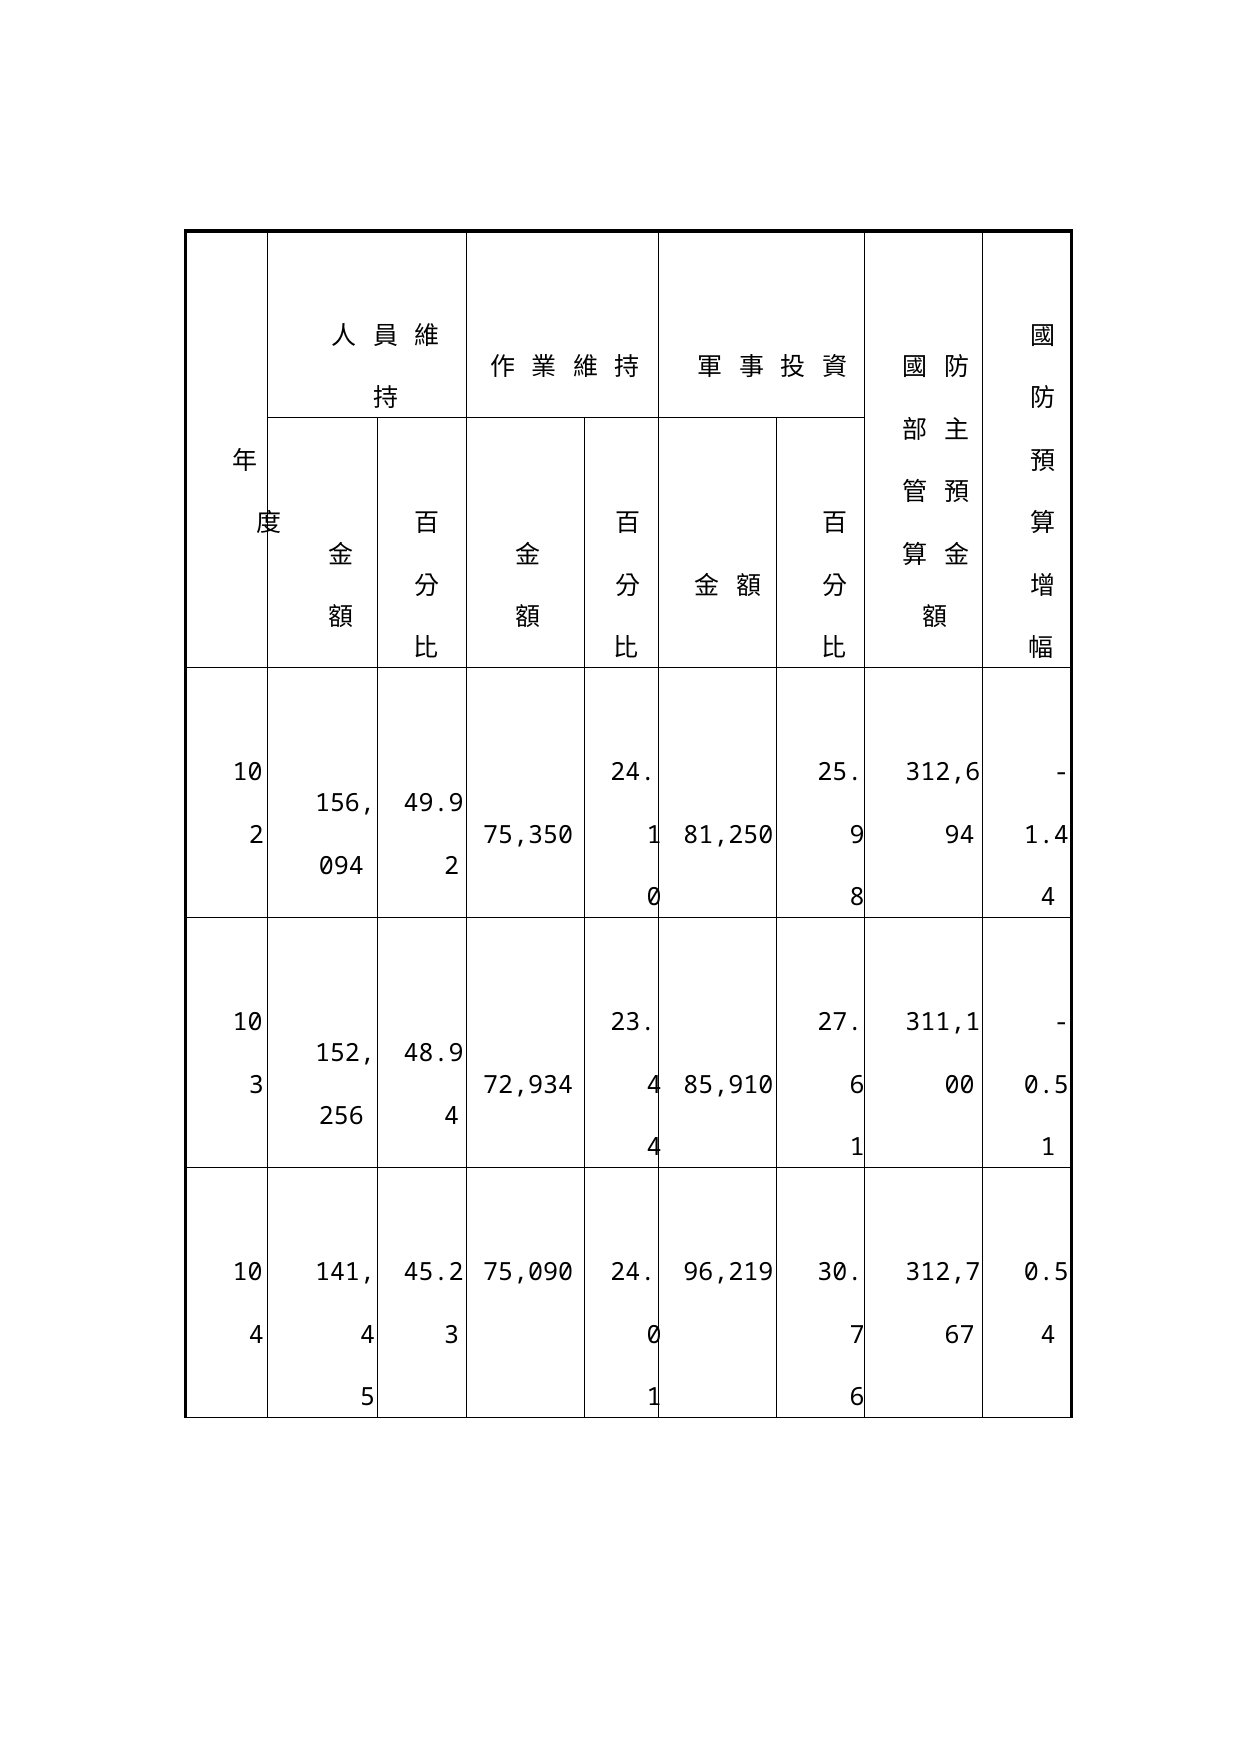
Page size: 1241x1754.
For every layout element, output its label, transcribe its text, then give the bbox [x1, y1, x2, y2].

table_cell 156,094 [268, 668, 377, 917]
table_cell 27.61 [777, 918, 864, 1167]
table_cell 85,910 [659, 918, 776, 1167]
table_cell 23.44 [585, 918, 658, 1167]
table_cell -0.51 [983, 918, 1070, 1167]
table_cell 311,100 [865, 918, 982, 1167]
table_cell 312,767 [865, 1168, 982, 1417]
table_cell 24.01 [585, 1168, 658, 1417]
table_cell 81,250 [659, 668, 776, 917]
table_header 作業維持 [467, 233, 658, 417]
table_cell 104 [187, 1168, 267, 1417]
table_cell 103 [187, 918, 267, 1167]
table_cell 75,090 [467, 1168, 584, 1417]
table_cell 96,219 [659, 1168, 776, 1417]
table_cell 72,934 [467, 918, 584, 1167]
table_cell 49.92 [378, 668, 466, 917]
table_cell 30.76 [777, 1168, 864, 1417]
table_header 人員維持 [268, 233, 466, 417]
table_cell 金額 [268, 418, 377, 667]
table_header 年度 [187, 233, 267, 667]
table_cell 141,45 [268, 1168, 377, 1417]
table_cell 金額 [659, 418, 776, 667]
table_cell 312,694 [865, 668, 982, 917]
table_cell 75,350 [467, 668, 584, 917]
table_header 軍事投資 [659, 233, 864, 417]
table_cell 百分比 [585, 418, 658, 667]
table_cell 0.54 [983, 1168, 1070, 1417]
table_cell 45.23 [378, 1168, 466, 1417]
table_cell 152,256 [268, 918, 377, 1167]
table_cell 24.10 [585, 668, 658, 917]
table_header 國防預算增幅 [983, 233, 1070, 667]
table_cell 102 [187, 668, 267, 917]
table_cell 48.94 [378, 918, 466, 1167]
table_cell 金 額 [467, 418, 584, 667]
table_cell 百分比 [378, 418, 466, 667]
table_cell 百分比 [777, 418, 864, 667]
table_cell -1.44 [983, 668, 1070, 917]
table_header 國防部主管預算金額 [865, 233, 982, 667]
table_cell 25.98 [777, 668, 864, 917]
